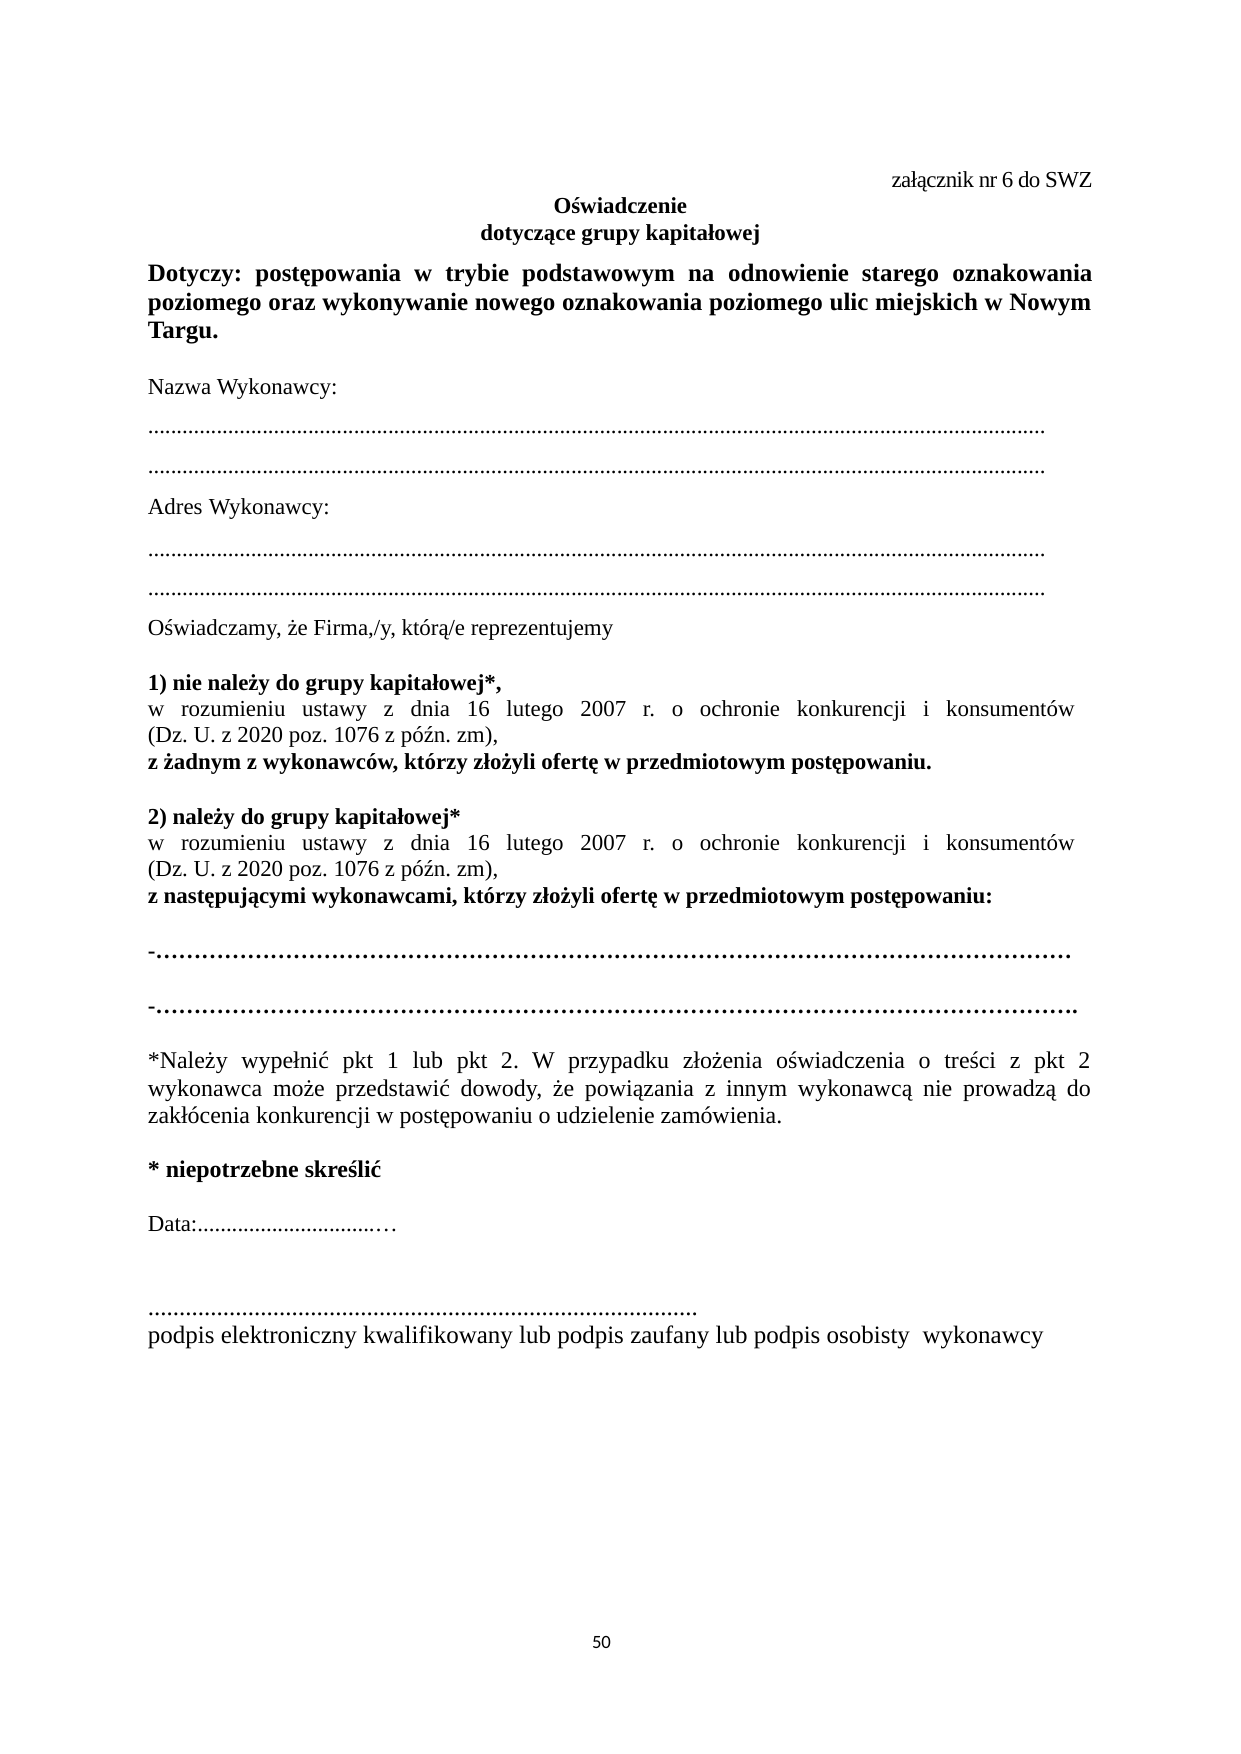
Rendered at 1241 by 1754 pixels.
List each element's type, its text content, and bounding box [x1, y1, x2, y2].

text ............................................................................................................................................................. [148, 534, 1093, 561]
text 2) należy do grupy kapitałowej* [148, 803, 1093, 829]
text * niepotrzebne skreślić [148, 1155, 1093, 1183]
text ............................................................................................................................................................. [148, 574, 1093, 600]
text Dotyczy: postępowania w trybie podstawowym na odnowienie starego oznakowania poziomego oraz wykonywanie nowego oznakowania poziomego ulic miejskich w Nowym Targu. [148, 258, 1093, 344]
text ........................................................................................ [148, 1292, 1093, 1321]
text Adres Wykonawcy: [148, 491, 1093, 520]
text -…………………………………………………………………………………………………………. [148, 992, 1093, 1018]
text z następującymi wykonawcami, którzy złożyli ofertę w przedmiotowym postępowaniu: [148, 882, 1093, 908]
text -………………………………………………………………………………………………………… [148, 937, 1093, 963]
text *Należy wypełnić pkt 1 lub pkt 2. W przypadku złożenia oświadczenia o treści z pkt 2 wykonawca może przedstawić dowody, że powiązania z innym wykonawcą nie prowadzą do zakłócenia konkurencji w postępowaniu o udzielenie zamówienia. [148, 1046, 1093, 1129]
text ............................................................................................................................................................. [148, 412, 1093, 439]
text ............................................................................................................................................................. [148, 452, 1093, 478]
text Data:...............................… [148, 1210, 1093, 1237]
text w rozumieniu ustawy z dnia 16 lutego 2007 r. o ochronie konkurencji i konsumentów (Dz. U. z 2020 poz. 1076 z późn. zm), [148, 695, 1093, 748]
text Oświadczamy, że Firma,/y, którą/e reprezentujemy [148, 613, 1093, 640]
text dotyczące grupy kapitałowej [148, 218, 1093, 245]
text Oświadczenie [148, 192, 1093, 218]
text w rozumieniu ustawy z dnia 16 lutego 2007 r. o ochronie konkurencji i konsumentów (Dz. U. z 2020 poz. 1076 z późn. zm), [148, 829, 1093, 882]
text załącznik nr 6 do SWZ [148, 166, 1093, 192]
text podpis elektroniczny kwalifikowany lub podpis zaufany lub podpis osobisty wykonawcy [148, 1321, 1093, 1349]
text z żadnym z wykonawców, którzy złożyli ofertę w przedmiotowym postępowaniu. [148, 748, 1093, 774]
text 1) nie należy do grupy kapitałowej*, [148, 669, 1093, 695]
text Nazwa Wykonawcy: [148, 373, 1093, 399]
